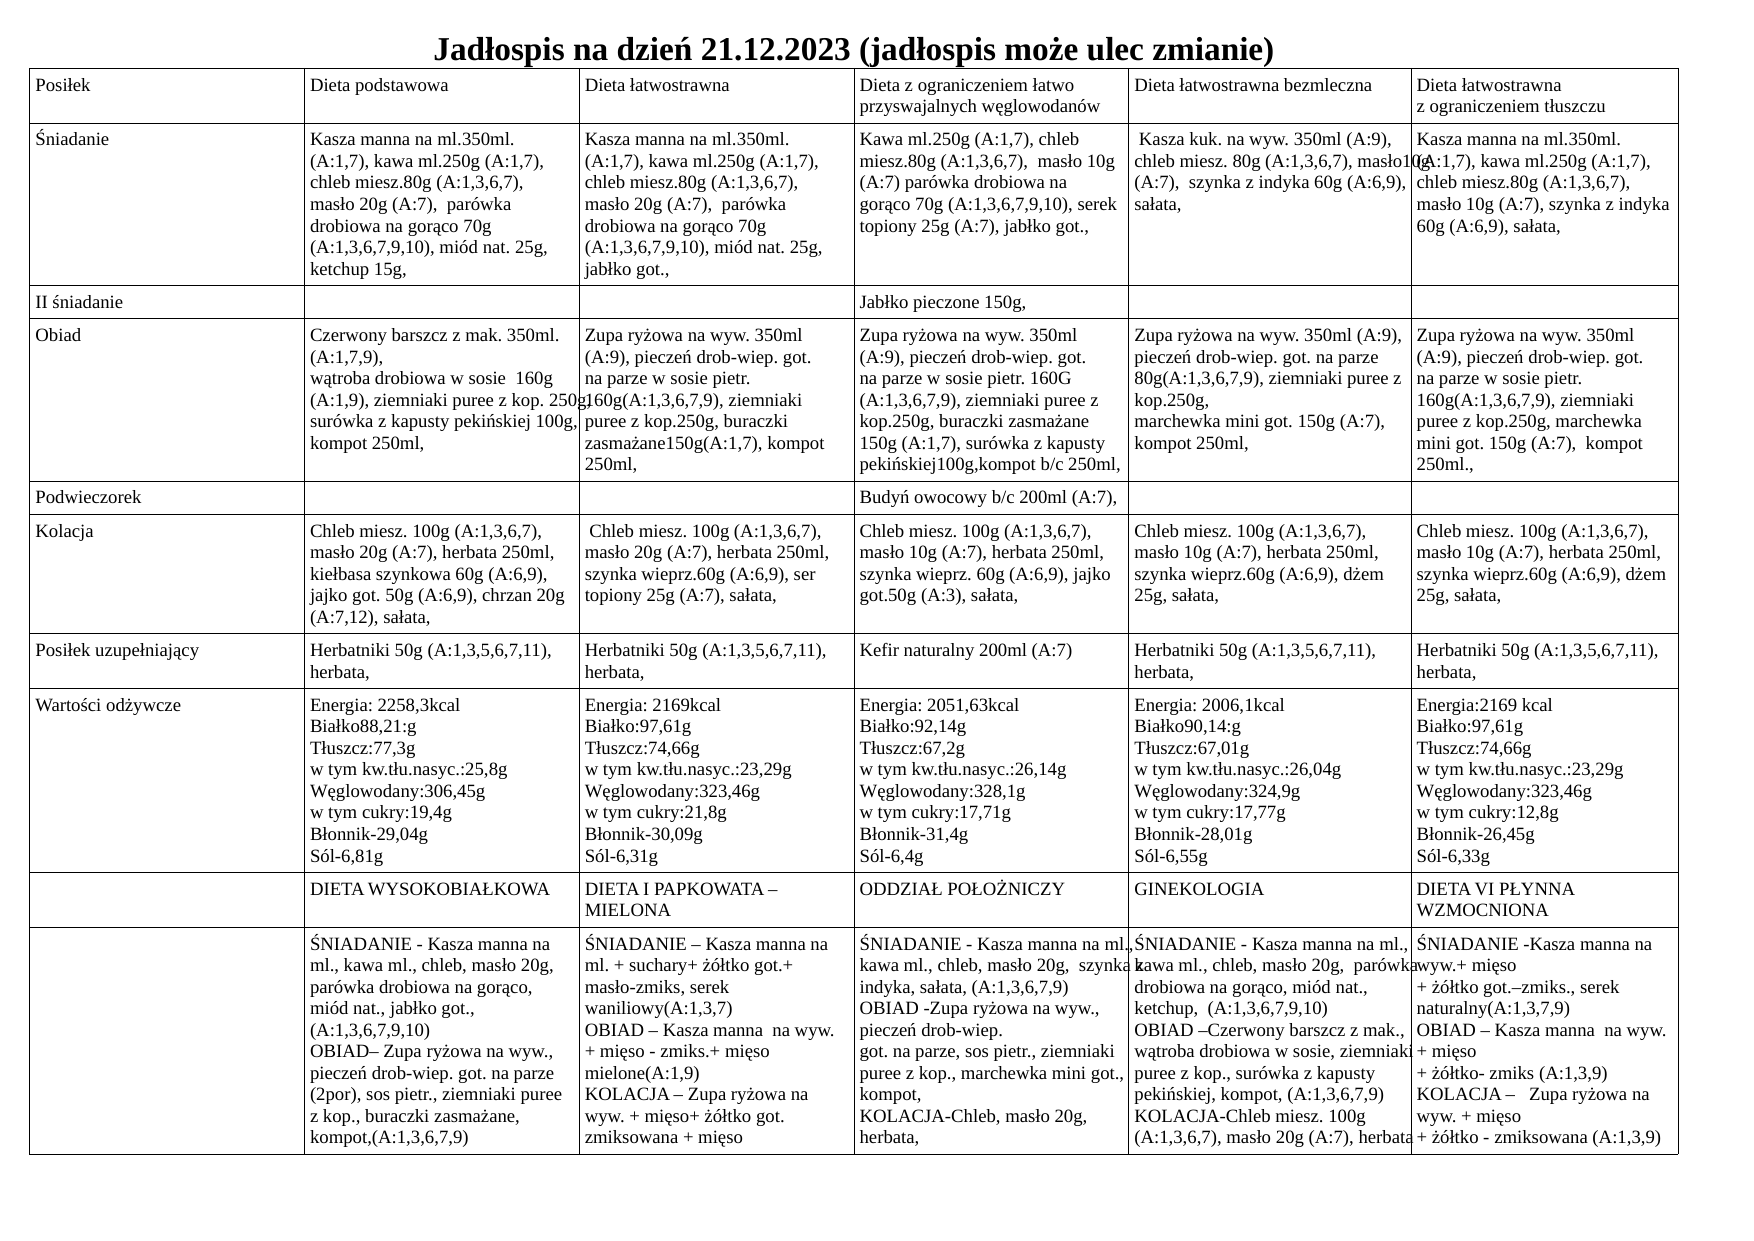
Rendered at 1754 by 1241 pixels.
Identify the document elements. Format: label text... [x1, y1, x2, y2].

table_cell Czerwony barszcz z mak. 350ml. (A:1,7,9), wątroba drobiowa w sosie 160g (A:1,9), ziemniaki puree z kop. 250g, surówka z kapusty pekińskiej 100g, kompot 250ml, [305, 319, 579, 481]
table_cell ŚNIADANIE – Kasza manna na ml. + suchary+ żółtko got.+ masło-zmiks, serek waniliowy(A:1,3,7) OBIAD – Kasza manna na wyw. + mięso - zmiks.+ mięso mielone(A:1,9) KOLACJA – Zupa ryżowa na wyw. + mięso+ żółtko got. zmiksowana + mięso mielone(A:1,3,9) II ŚNIADANIE- Jogurt owocowy(A:7) PODWIECZOREK – Kisiel owocowy Posiłek uzupełniający -Sok owocowo – warzywny [580, 928, 854, 1154]
table_cell Energia:2169 kcal Białko:97,61g Tłuszcz:74,66g w tym kw.tłu.nasyc.:23,29g Węglowodany:323,46g w tym cukry:12,8g Błonnik-26,45g Sól-6,33g [1412, 689, 1678, 872]
table_cell Zupa ryżowa na wyw. 350ml (A:9), pieczeń drob-wiep. got. na parze w sosie pietr. 160g(A:1,3,6,7,9), ziemniaki puree z kop.250g, buraczki zasmażane150g(A:1,7), kompot 250ml, [580, 319, 854, 481]
table_cell Zupa ryżowa na wyw. 350ml (A:9), pieczeń drob-wiep. got. na parze w sosie pietr. 160g(A:1,3,6,7,9), ziemniaki puree z kop.250g, marchewka mini got. 150g (A:7), kompot 250ml., [1412, 319, 1678, 481]
table_cell ŚNIADANIE - Kasza manna na ml., kawa ml., chleb, masło 20g, parówka drobiowa na gorąco, miód nat., jabłko got., (A:1,3,6,7,9,10) OBIAD– Zupa ryżowa na wyw., pieczeń drob-wiep. got. na parze (2por), sos pietr., ziemniaki puree z kop., buraczki zasmażane, kompot,(A:1,3,6,7,9) [305, 928, 579, 1154]
table_cell DIETA I PAPKOWATA – MIELONA [580, 873, 854, 927]
table_cell II śniadanie [30, 286, 304, 318]
table_cell ŚNIADANIE - Kasza manna na ml., kawa ml., chleb, masło 20g, szynka z indyka, sałata, (A:1,3,6,7,9) OBIAD -Zupa ryżowa na wyw., pieczeń drob-wiep. got. na parze, sos pietr., ziemniaki puree z kop., marchewka mini got., kompot, KOLACJA-Chleb, masło 20g, herbata, szynka wieprz., dżem 25g, sałata, II ŚNIADANIE-Bułka maślana, Posiłek uzupełniający- Herbatniki (A:1,3,5,6,7,11), , herbata, [855, 928, 1128, 1154]
table_cell [305, 286, 579, 318]
table_cell Herbatniki 50g (A:1,3,5,6,7,11), herbata, [1129, 634, 1411, 688]
table_cell Chleb miesz. 100g (A:1,3,6,7), masło 20g (A:7), herbata 250ml, kiełbasa szynkowa 60g (A:6,9), jajko got. 50g (A:6,9), chrzan 20g (A:7,12), sałata, [305, 515, 579, 633]
table_cell Energia: 2051,63kcal Białko:92,14g Tłuszcz:67,2g w tym kw.tłu.nasyc.:26,14g Węglowodany:328,1g w tym cukry:17,71g Błonnik-31,4g Sól-6,4g [855, 689, 1128, 872]
table_cell Kasza manna na ml.350ml.(A:1,7), kawa ml.250g (A:1,7), chleb miesz.80g (A:1,3,6,7), masło 20g (A:7), parówka drobiowa na gorąco 70g (A:1,3,6,7,9,10), miód nat. 25g, ketchup 15g, [305, 124, 579, 285]
table_cell GINEKOLOGIA [1129, 873, 1411, 927]
table_cell Chleb miesz. 100g (A:1,3,6,7), masło 20g (A:7), herbata 250ml, szynka wieprz.60g (A:6,9), ser topiony 25g (A:7), sałata, [580, 515, 854, 633]
table_header Dieta łatwostrawna z ograniczeniem tłuszczu [1412, 69, 1678, 122]
table_cell Chleb miesz. 100g (A:1,3,6,7), masło 10g (A:7), herbata 250ml, szynka wieprz.60g (A:6,9), dżem 25g, sałata, [1129, 515, 1411, 633]
table_cell Kasza manna na ml.350ml.(A:1,7), kawa ml.250g (A:1,7), chleb miesz.80g (A:1,3,6,7), masło 10g (A:7), szynka z indyka 60g (A:6,9), sałata, [1412, 124, 1678, 285]
table_cell [30, 928, 304, 1154]
table_cell Jabłko pieczone 150g, [855, 286, 1128, 318]
table_cell [580, 286, 854, 318]
table_cell Podwieczorek [30, 482, 304, 514]
table_header Dieta łatwostrawna [580, 69, 854, 122]
table_cell Posiłek uzupełniający [30, 634, 304, 688]
table_cell Zupa ryżowa na wyw. 350ml (A:9), pieczeń drob-wiep. got. na parze w sosie pietr. 160G (A:1,3,6,7,9), ziemniaki puree z kop.250g, buraczki zasmażane 150g (A:1,7), surówka z kapusty pekińskiej100g,kompot b/c 250ml, [855, 319, 1128, 481]
table_header Posiłek [30, 69, 304, 122]
table_cell Kolacja [30, 515, 304, 633]
table_cell ŚNIADANIE -Kasza manna na wyw.+ mięso + żółtko got.–zmiks., serek naturalny(A:1,3,7,9) OBIAD – Kasza manna na wyw. + mięso + żółtko- zmiks (A:1,3,9) KOLACJA – Zupa ryżowa na wyw. + mięso + żółtko - zmiksowana (A:1,3,9) II ŚNIADANIE- Jogurt naturalny(A:7) PODWIECZOREK – Kisiel owocowy b/c- płynny Posiłek uzupełniający -Sok owocowo – warzywny [1412, 928, 1678, 1154]
table_cell Śniadanie [30, 124, 304, 285]
table_cell Wartości odżywcze [30, 689, 304, 872]
text Jadłospis na dzień 21.12.2023 (jadłospis może ulec zmianie) [29, 29, 1678, 68]
table_cell [1412, 482, 1678, 514]
table_cell ŚNIADANIE - Kasza manna na ml., kawa ml., chleb, masło 20g, parówka drobiowa na gorąco, miód nat., ketchup, (A:1,3,6,7,9,10) OBIAD –Czerwony barszcz z mak., wątroba drobiowa w sosie, ziemniaki puree z kop., surówka z kapusty pekińskiej, kompot, (A:1,3,6,7,9) KOLACJA-Chleb miesz. 100g (A:1,3,6,7), masło 20g (A:7), herbata 250ml, kiełbasa szynkowa 60g (A:6,9), jajko got. 50g (A:6,9), chrzan 20g (A:7,12), sałata, Posiłek uzupełniający-Herbatniki (A:1,3,5,6,7,11), herbata, [1129, 928, 1411, 1154]
table_cell ODDZIAŁ POŁOŻNICZY [855, 873, 1128, 927]
table_cell Zupa ryżowa na wyw. 350ml (A:9), pieczeń drob-wiep. got. na parze 80g(A:1,3,6,7,9), ziemniaki puree z kop.250g, marchewka mini got. 150g (A:7), kompot 250ml, [1129, 319, 1411, 481]
table_cell Kefir naturalny 200ml (A:7) [855, 634, 1128, 688]
table_cell Kasza manna na ml.350ml.(A:1,7), kawa ml.250g (A:1,7), chleb miesz.80g (A:1,3,6,7), masło 20g (A:7), parówka drobiowa na gorąco 70g (A:1,3,6,7,9,10), miód nat. 25g, jabłko got., [580, 124, 854, 285]
table_header Dieta podstawowa [305, 69, 579, 122]
table_cell Kasza kuk. na wyw. 350ml (A:9), chleb miesz. 80g (A:1,3,6,7), masło10g (A:7), szynka z indyka 60g (A:6,9), sałata, [1129, 124, 1411, 285]
table_cell DIETA VI PŁYNNA WZMOCNIONA [1412, 873, 1678, 927]
table_cell Obiad [30, 319, 304, 481]
table_cell Chleb miesz. 100g (A:1,3,6,7), masło 10g (A:7), herbata 250ml, szynka wieprz.60g (A:6,9), dżem 25g, sałata, [1412, 515, 1678, 633]
table_cell Energia: 2258,3kcal Białko88,21:g Tłuszcz:77,3g w tym kw.tłu.nasyc.:25,8g Węglowodany:306,45g w tym cukry:19,4g Błonnik-29,04g Sól-6,81g [305, 689, 579, 872]
table_header Dieta łatwostrawna bezmleczna [1129, 69, 1411, 122]
table_cell [1129, 286, 1411, 318]
table_cell [30, 873, 304, 927]
table_header Dieta z ograniczeniem łatwo przyswajalnych węglowodanów [855, 69, 1128, 122]
table_cell [305, 482, 579, 514]
table_cell Budyń owocowy b/c 200ml (A:7), [855, 482, 1128, 514]
table_cell Energia: 2169kcal Białko:97,61g Tłuszcz:74,66g w tym kw.tłu.nasyc.:23,29g Węglowodany:323,46g w tym cukry:21,8g Błonnik-30,09g Sól-6,31g [580, 689, 854, 872]
table_cell Energia: 2006,1kcal Białko90,14:g Tłuszcz:67,01g w tym kw.tłu.nasyc.:26,04g Węglowodany:324,9g w tym cukry:17,77g Błonnik-28,01g Sól-6,55g [1129, 689, 1411, 872]
table_cell [1129, 482, 1411, 514]
table_cell [580, 482, 854, 514]
table_cell DIETA WYSOKOBIAŁKOWA [305, 873, 579, 927]
table_cell Kawa ml.250g (A:1,7), chleb miesz.80g (A:1,3,6,7), masło 10g (A:7) parówka drobiowa na gorąco 70g (A:1,3,6,7,9,10), serek topiony 25g (A:7), jabłko got., [855, 124, 1128, 285]
table_cell [1412, 286, 1678, 318]
table_cell Chleb miesz. 100g (A:1,3,6,7), masło 10g (A:7), herbata 250ml, szynka wieprz. 60g (A:6,9), jajko got.50g (A:3), sałata, [855, 515, 1128, 633]
table_cell Herbatniki 50g (A:1,3,5,6,7,11), herbata, [580, 634, 854, 688]
table_cell Herbatniki 50g (A:1,3,5,6,7,11), herbata, [305, 634, 579, 688]
table_cell Herbatniki 50g (A:1,3,5,6,7,11), herbata, [1412, 634, 1678, 688]
